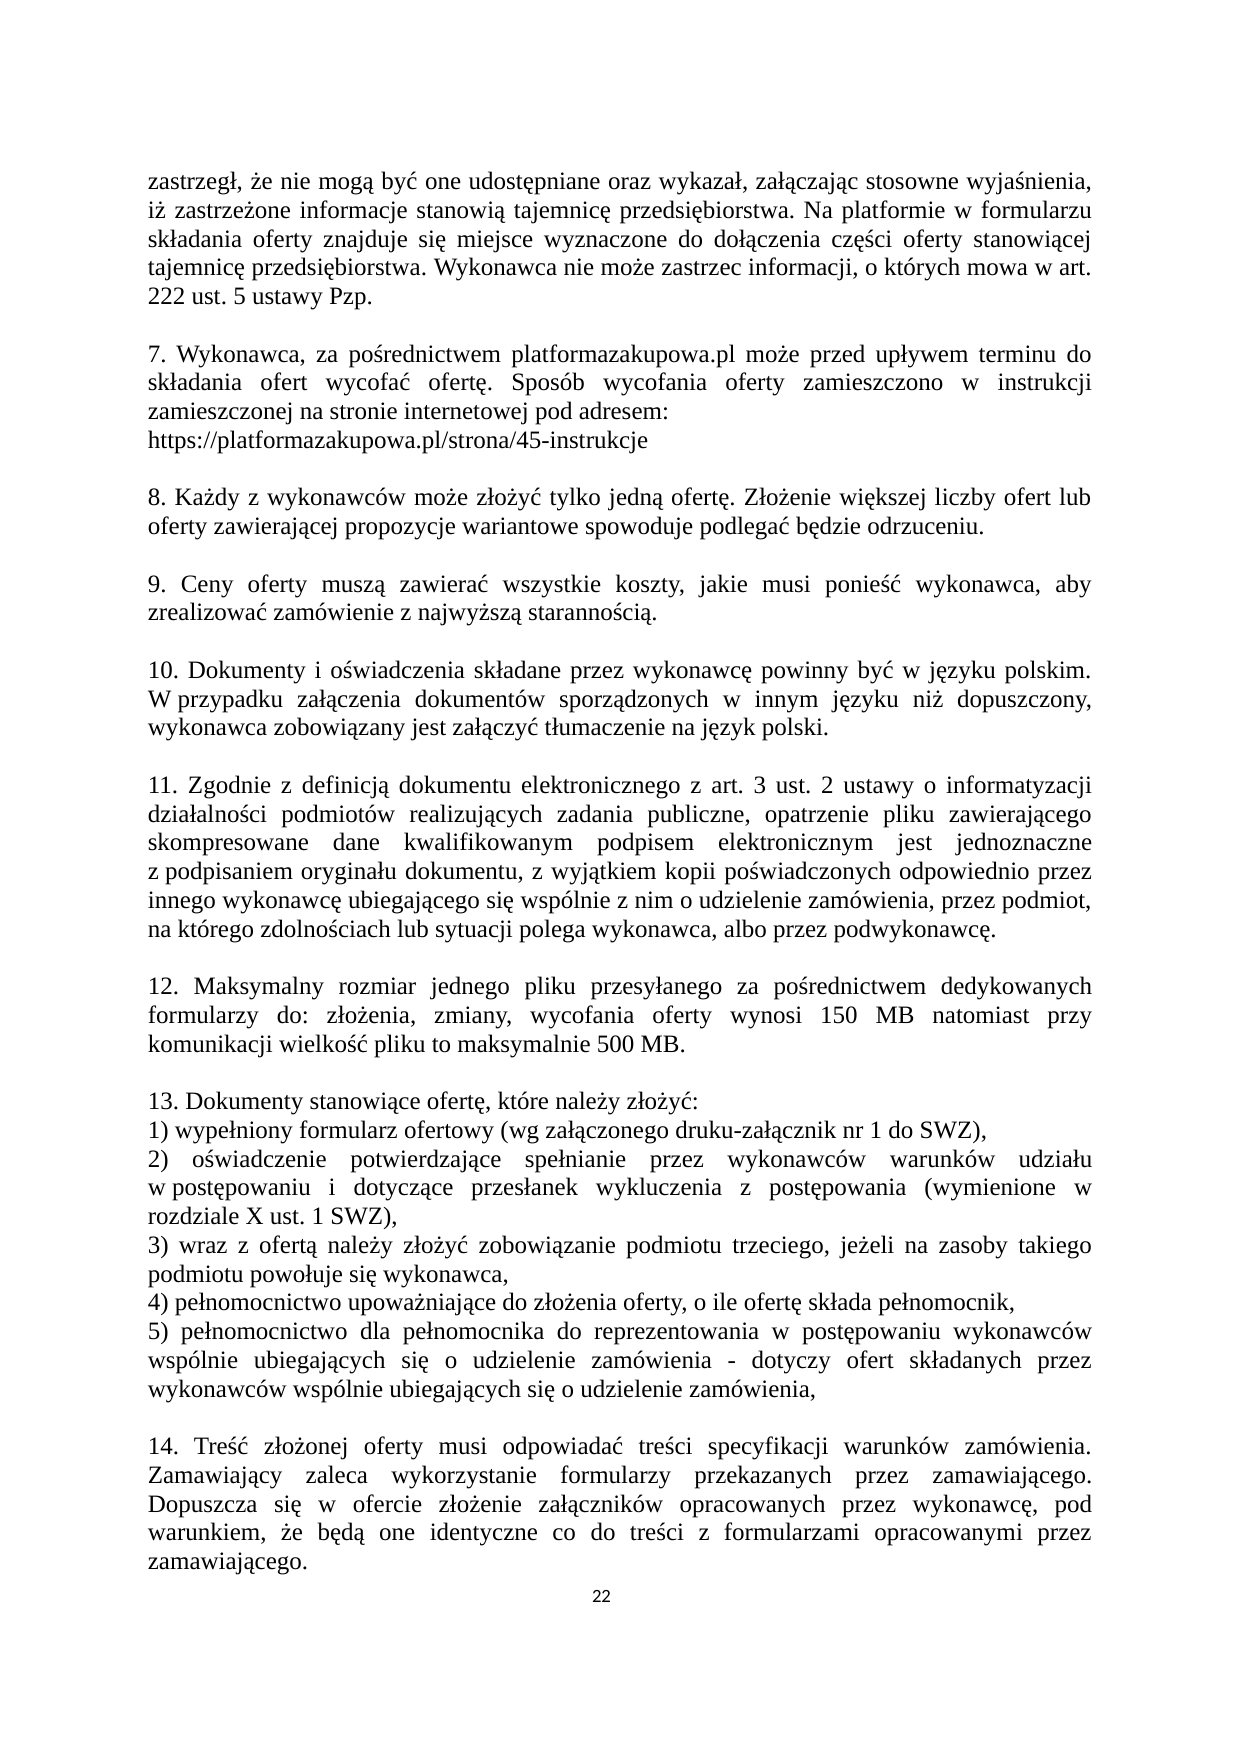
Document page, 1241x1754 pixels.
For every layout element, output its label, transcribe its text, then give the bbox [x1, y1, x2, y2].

text 7. Wykonawca, za pośrednictwem platformazakupowa.pl może przed upływem terminu do składania ofert wycofać ofertę. Sposób wycofania oferty zamieszczono w instrukcji zamieszczonej na stronie internetowej pod adresem: [148, 339, 1093, 425]
text 9. Ceny oferty muszą zawierać wszystkie koszty, jakie musi ponieść wykonawca, aby zrealizować zamówienie z najwyższą starannością. [148, 569, 1093, 626]
text https://platformazakupowa.pl/strona/45-instrukcje [148, 425, 1093, 454]
text 13. Dokumenty stanowiące ofertę, które należy złożyć: [148, 1086, 1093, 1115]
text 11. Zgodnie z definicją dokumentu elektronicznego z art. 3 ust. 2 ustawy o informatyzacji działalności podmiotów realizujących zadania publiczne, opatrzenie pliku zawierającego skompresowane dane kwalifikowanym podpisem elektronicznym jest jednoznaczne z podpisaniem oryginału dokumentu, z wyjątkiem kopii poświadczonych odpowiednio przez innego wykonawcę ubiegającego się wspólnie z nim o udzielenie zamówienia, przez podmiot, na którego zdolnościach lub sytuacji polega wykonawca, albo przez podwykonawcę. [148, 770, 1093, 942]
text 10. Dokumenty i oświadczenia składane przez wykonawcę powinny być w języku polskim. W przypadku załączenia dokumentów sporządzonych w innym języku niż dopuszczony, wykonawca zobowiązany jest załączyć tłumaczenie na język polski. [148, 655, 1093, 741]
text 1) wypełniony formularz ofertowy (wg załączonego druku-załącznik nr 1 do SWZ), [148, 1115, 1093, 1144]
text 8. Każdy z wykonawców może złożyć tylko jedną ofertę. Złożenie większej liczby ofert lub oferty zawierającej propozycje wariantowe spowoduje podlegać będzie odrzuceniu. [148, 482, 1093, 540]
text zastrzegł, że nie mogą być one udostępniane oraz wykazał, załączając stosowne wyjaśnienia, iż zastrzeżone informacje stanowią tajemnicę przedsiębiorstwa. Na platformie w formularzu składania oferty znajduje się miejsce wyznaczone do dołączenia części oferty stanowiącej tajemnicę przedsiębiorstwa. Wykonawca nie może zastrzec informacji, o których mowa w art. 222 ust. 5 ustawy Pzp. [148, 166, 1093, 310]
text 14. Treść złożonej oferty musi odpowiadać treści specyfikacji warunków zamówienia. Zamawiający zaleca wykorzystanie formularzy przekazanych przez zamawiającego. Dopuszcza się w ofercie złożenie załączników opracowanych przez wykonawcę, pod warunkiem, że będą one identyczne co do treści z formularzami opracowanymi przez zamawiającego. [148, 1431, 1093, 1575]
text 2) oświadczenie potwierdzające spełnianie przez wykonawców warunków udziału w postępowaniu i dotyczące przesłanek wykluczenia z postępowania (wymienione w rozdziale X ust. 1 SWZ), [148, 1144, 1093, 1230]
text 5) pełnomocnictwo dla pełnomocnika do reprezentowania w postępowaniu wykonawców wspólnie ubiegających się o udzielenie zamówienia - dotyczy ofert składanych przez wykonawców wspólnie ubiegających się o udzielenie zamówienia, [148, 1316, 1093, 1402]
text 3) wraz z ofertą należy złożyć zobowiązanie podmiotu trzeciego, jeżeli na zasoby takiego podmiotu powołuje się wykonawca, [148, 1230, 1093, 1287]
text 12. Maksymalny rozmiar jednego pliku przesyłanego za pośrednictwem dedykowanych formularzy do: złożenia, zmiany, wycofania oferty wynosi 150 MB natomiast przy komunikacji wielkość pliku to maksymalnie 500 MB. [148, 971, 1093, 1057]
text 4) pełnomocnictwo upoważniające do złożenia oferty, o ile ofertę składa pełnomocnik, [148, 1287, 1093, 1316]
